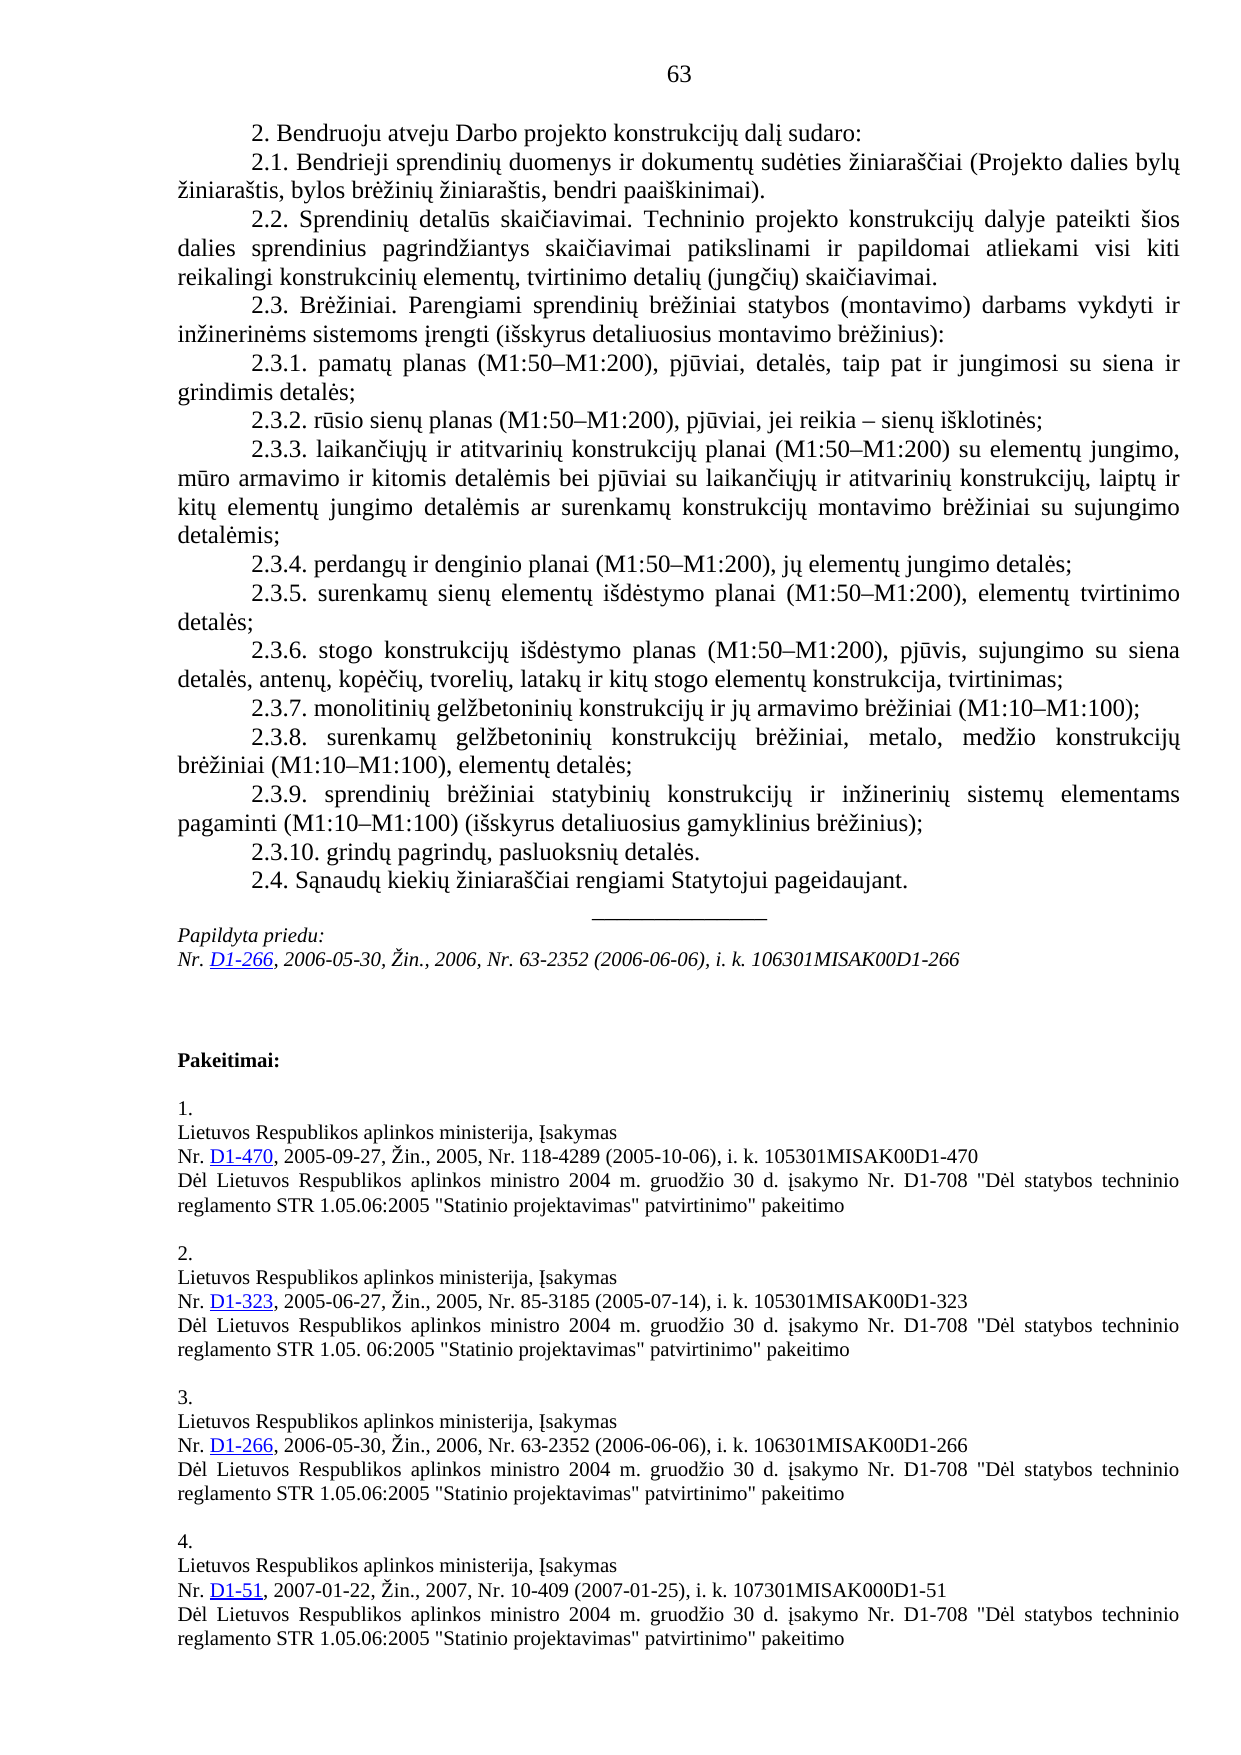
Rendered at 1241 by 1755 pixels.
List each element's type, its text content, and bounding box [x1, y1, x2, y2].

text Dėl Lietuvos Respublikos aplinkos ministro 2004 m. gruodžio 30 d. įsakymo Nr. D1-708 "Dėl statybos techninio reglamento STR 1.05.06:2005 "Statinio projektavimas" patvirtinimo" pakeitimo [177, 1602, 1181, 1650]
text 2.3.7. monolitinių gelžbetoninių konstrukcijų ir jų armavimo brėžiniai (M1:10–M1:100); [177, 693, 1181, 722]
text 2.3.1. pamatų planas (M1:50–M1:200), pjūviai, detalės, taip pat ir jungimosi su siena ir grindimis detalės; [177, 348, 1181, 406]
text Lietuvos Respublikos aplinkos ministerija, Įsakymas [177, 1409, 1181, 1433]
text 2.4. Sąnaudų kiekių žiniaraščiai rengiami Statytojui pageidaujant. [177, 866, 1181, 894]
text ______________ [177, 894, 1181, 923]
text 3. [177, 1385, 1181, 1409]
text Lietuvos Respublikos aplinkos ministerija, Įsakymas [177, 1553, 1181, 1577]
text 4. [177, 1529, 1181, 1553]
text Nr. D1-323, 2005-06-27, Žin., 2005, Nr. 85-3185 (2005-07-14), i. k. 105301MISAK00D1-323 [177, 1289, 1181, 1313]
text 2.3.9. sprendinių brėžiniai statybinių konstrukcijų ir inžinerinių sistemų elementams pagaminti (M1:10–M1:100) (išskyrus detaliuosius gamyklinius brėžinius); [177, 779, 1181, 837]
text Nr. D1-51, 2007-01-22, Žin., 2007, Nr. 10-409 (2007-01-25), i. k. 107301MISAK000D1-51 [177, 1577, 1181, 1602]
text Dėl Lietuvos Respublikos aplinkos ministro 2004 m. gruodžio 30 d. įsakymo Nr. D1-708 "Dėl statybos techninio reglamento STR 1.05. 06:2005 "Statinio projektavimas" patvirtinimo" pakeitimo [177, 1313, 1181, 1361]
text 2. [177, 1241, 1181, 1265]
text 2.3.10. grindų pagrindų, pasluoksnių detalės. [177, 837, 1181, 866]
text Nr. D1-470, 2005-09-27, Žin., 2005, Nr. 118-4289 (2005-10-06), i. k. 105301MISAK00D1-470 [177, 1144, 1181, 1168]
text Papildyta priedu: [177, 923, 1181, 947]
text 2.3.8. surenkamų gelžbetoninių konstrukcijų brėžiniai, metalo, medžio konstrukcijų brėžiniai (M1:10–M1:100), elementų detalės; [177, 722, 1181, 779]
text 2. Bendruoju atveju Darbo projekto konstrukcijų dalį sudaro: [177, 118, 1181, 147]
text 2.3.3. laikančiųjų ir atitvarinių konstrukcijų planai (M1:50–M1:200) su elementų jungimo, mūro armavimo ir kitomis detalėmis bei pjūviai su laikančiųjų ir atitvarinių konstrukcijų, laiptų ir kitų elementų jungimo detalėmis ar surenkamų konstrukcijų montavimo brėžiniai su sujungimo detalėmis; [177, 434, 1181, 549]
text 2.3.2. rūsio sienų planas (M1:50–M1:200), pjūviai, jei reikia – sienų išklotinės; [177, 406, 1181, 434]
text Dėl Lietuvos Respublikos aplinkos ministro 2004 m. gruodžio 30 d. įsakymo Nr. D1-708 "Dėl statybos techninio reglamento STR 1.05.06:2005 "Statinio projektavimas" patvirtinimo" pakeitimo [177, 1457, 1181, 1505]
text 2.3.5. surenkamų sienų elementų išdėstymo planai (M1:50–M1:200), elementų tvirtinimo detalės; [177, 578, 1181, 636]
text 2.1. Bendrieji sprendinių duomenys ir dokumentų sudėties žiniaraščiai (Projekto dalies bylų žiniaraštis, bylos brėžinių žiniaraštis, bendri paaiškinimai). [177, 147, 1181, 204]
text Pakeitimai: [177, 1048, 1181, 1072]
text Nr. D1-266, 2006-05-30, Žin., 2006, Nr. 63-2352 (2006-06-06), i. k. 106301MISAK00D1-266 [177, 947, 1181, 971]
text 2.2. Sprendinių detalūs skaičiavimai. Techninio projekto konstrukcijų dalyje pateikti šios dalies sprendinius pagrindžiantys skaičiavimai patikslinami ir papildomai atliekami visi kiti reikalingi konstrukcinių elementų, tvirtinimo detalių (jungčių) skaičiavimai. [177, 204, 1181, 291]
text 2.3. Brėžiniai. Parengiami sprendinių brėžiniai statybos (montavimo) darbams vykdyti ir inžinerinėms sistemoms įrengti (išskyrus detaliuosius montavimo brėžinius): [177, 291, 1181, 348]
text Nr. D1-266, 2006-05-30, Žin., 2006, Nr. 63-2352 (2006-06-06), i. k. 106301MISAK00D1-266 [177, 1433, 1181, 1457]
text 2.3.6. stogo konstrukcijų išdėstymo planas (M1:50–M1:200), pjūvis, sujungimo su siena detalės, antenų, kopėčių, tvorelių, latakų ir kitų stogo elementų konstrukcija, tvirtinimas; [177, 636, 1181, 693]
text Dėl Lietuvos Respublikos aplinkos ministro 2004 m. gruodžio 30 d. įsakymo Nr. D1-708 "Dėl statybos techninio reglamento STR 1.05.06:2005 "Statinio projektavimas" patvirtinimo" pakeitimo [177, 1168, 1181, 1217]
text Lietuvos Respublikos aplinkos ministerija, Įsakymas [177, 1265, 1181, 1289]
text 2.3.4. perdangų ir denginio planai (M1:50–M1:200), jų elementų jungimo detalės; [177, 549, 1181, 578]
text Lietuvos Respublikos aplinkos ministerija, Įsakymas [177, 1120, 1181, 1144]
text 1. [177, 1096, 1181, 1120]
